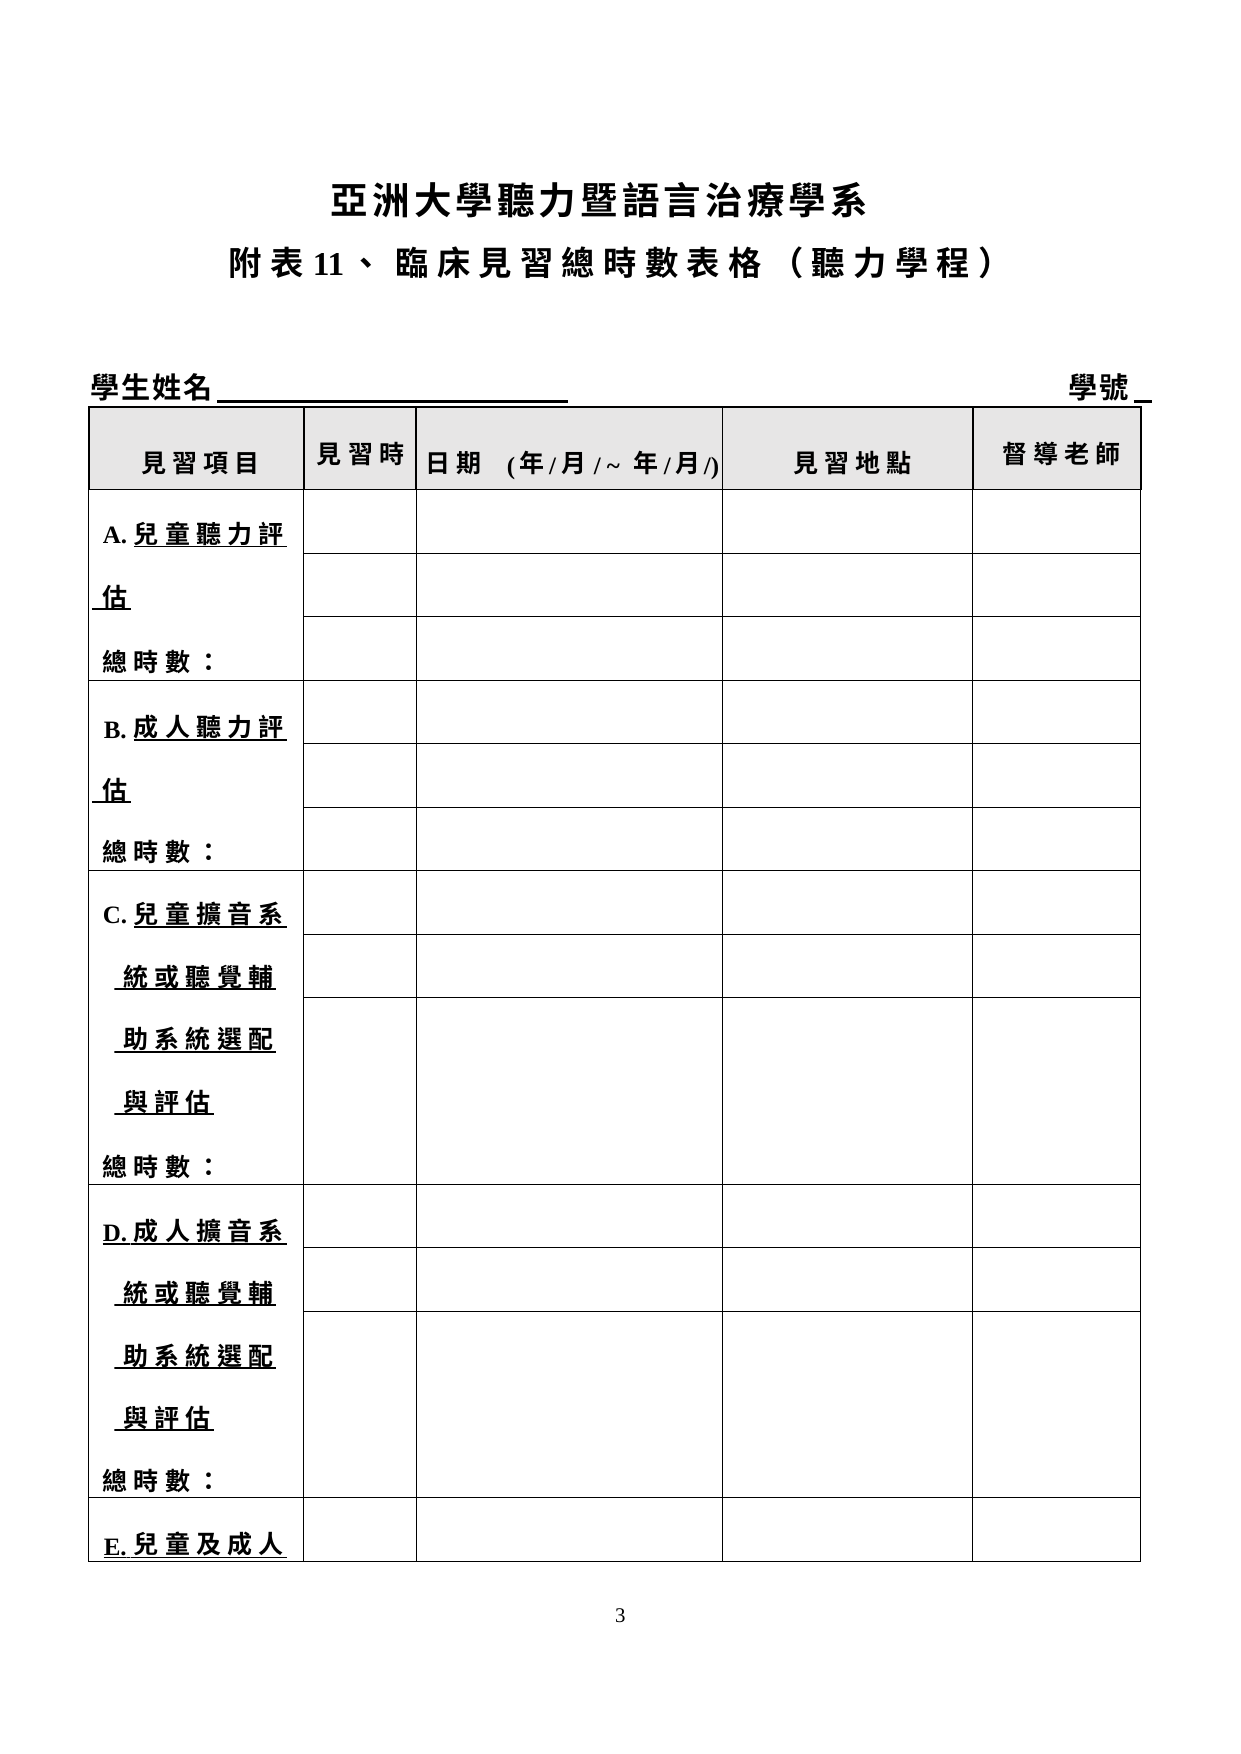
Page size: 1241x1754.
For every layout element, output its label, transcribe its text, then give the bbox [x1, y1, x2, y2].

table_cell [417, 490, 722, 552]
table_header 日期 (年/月/ ~ 年/月/) [417, 408, 722, 489]
table_cell [304, 1312, 416, 1497]
table_cell [973, 554, 1140, 616]
subtitle 附表11、臨床見習總時數表格（聽力學程） [89, 219, 1151, 281]
table_cell E.兒童及成人 [89, 1498, 303, 1561]
table_cell [723, 998, 972, 1184]
table_cell [304, 1498, 416, 1561]
table_cell [417, 871, 722, 934]
table_cell [973, 1498, 1140, 1561]
table_header 督導老師姓名 [974, 408, 1140, 489]
table_cell [417, 1498, 722, 1561]
table_cell [417, 998, 722, 1184]
table_cell [417, 1185, 722, 1247]
table_cell [304, 871, 416, 934]
table_cell A.兒童聽力評估 總時數： [89, 490, 303, 679]
table_cell [304, 935, 416, 997]
table_cell [417, 1248, 722, 1311]
table_cell C.兒童擴音系統或聽覺輔助系統選配與評估 總時數： [89, 871, 303, 1184]
table_cell [304, 744, 416, 807]
table_cell [723, 935, 972, 997]
table_cell [723, 490, 972, 552]
table_cell [973, 744, 1140, 807]
table_cell [723, 617, 972, 679]
table_cell [304, 681, 416, 743]
table_cell [304, 808, 416, 870]
table_cell [304, 1248, 416, 1311]
table_cell [723, 1248, 972, 1311]
table_cell [723, 1498, 972, 1561]
table_cell [417, 744, 722, 807]
table_cell [723, 871, 972, 934]
table_cell [973, 1248, 1140, 1311]
text 亞洲大學聽力暨語言治療學系 [89, 156, 1151, 219]
table_cell [304, 554, 416, 616]
table_cell [973, 681, 1140, 743]
table_header 見習地點 [723, 408, 972, 489]
table_cell [723, 681, 972, 743]
table_cell [723, 744, 972, 807]
table_cell [723, 1185, 972, 1247]
table_cell [973, 808, 1140, 870]
table_header 見習項目 [90, 408, 303, 489]
table_cell [417, 554, 722, 616]
table_cell [417, 617, 722, 679]
table_cell [973, 871, 1140, 934]
table_cell [417, 681, 722, 743]
table_cell [973, 1185, 1140, 1247]
table_cell B.成人聽力評估 總時數： [89, 681, 303, 870]
table_cell [417, 1312, 722, 1497]
table_cell D.成人擴音系統或聽覺輔助系統選配與評估 總時數： [89, 1185, 303, 1497]
table_cell [973, 1312, 1140, 1497]
table_cell [723, 808, 972, 870]
text 學生姓名 學號 [89, 344, 1151, 406]
table_cell [973, 490, 1140, 552]
table_cell [304, 1185, 416, 1247]
table_cell [304, 617, 416, 679]
table_cell [723, 554, 972, 616]
table_cell [304, 490, 416, 552]
table_cell [723, 1312, 972, 1497]
table_header 見習時數 [305, 408, 415, 489]
table_cell [417, 935, 722, 997]
table_cell [973, 617, 1140, 679]
table_cell [973, 998, 1140, 1184]
table_cell [304, 998, 416, 1184]
table_cell [417, 808, 722, 870]
table_cell [973, 935, 1140, 997]
